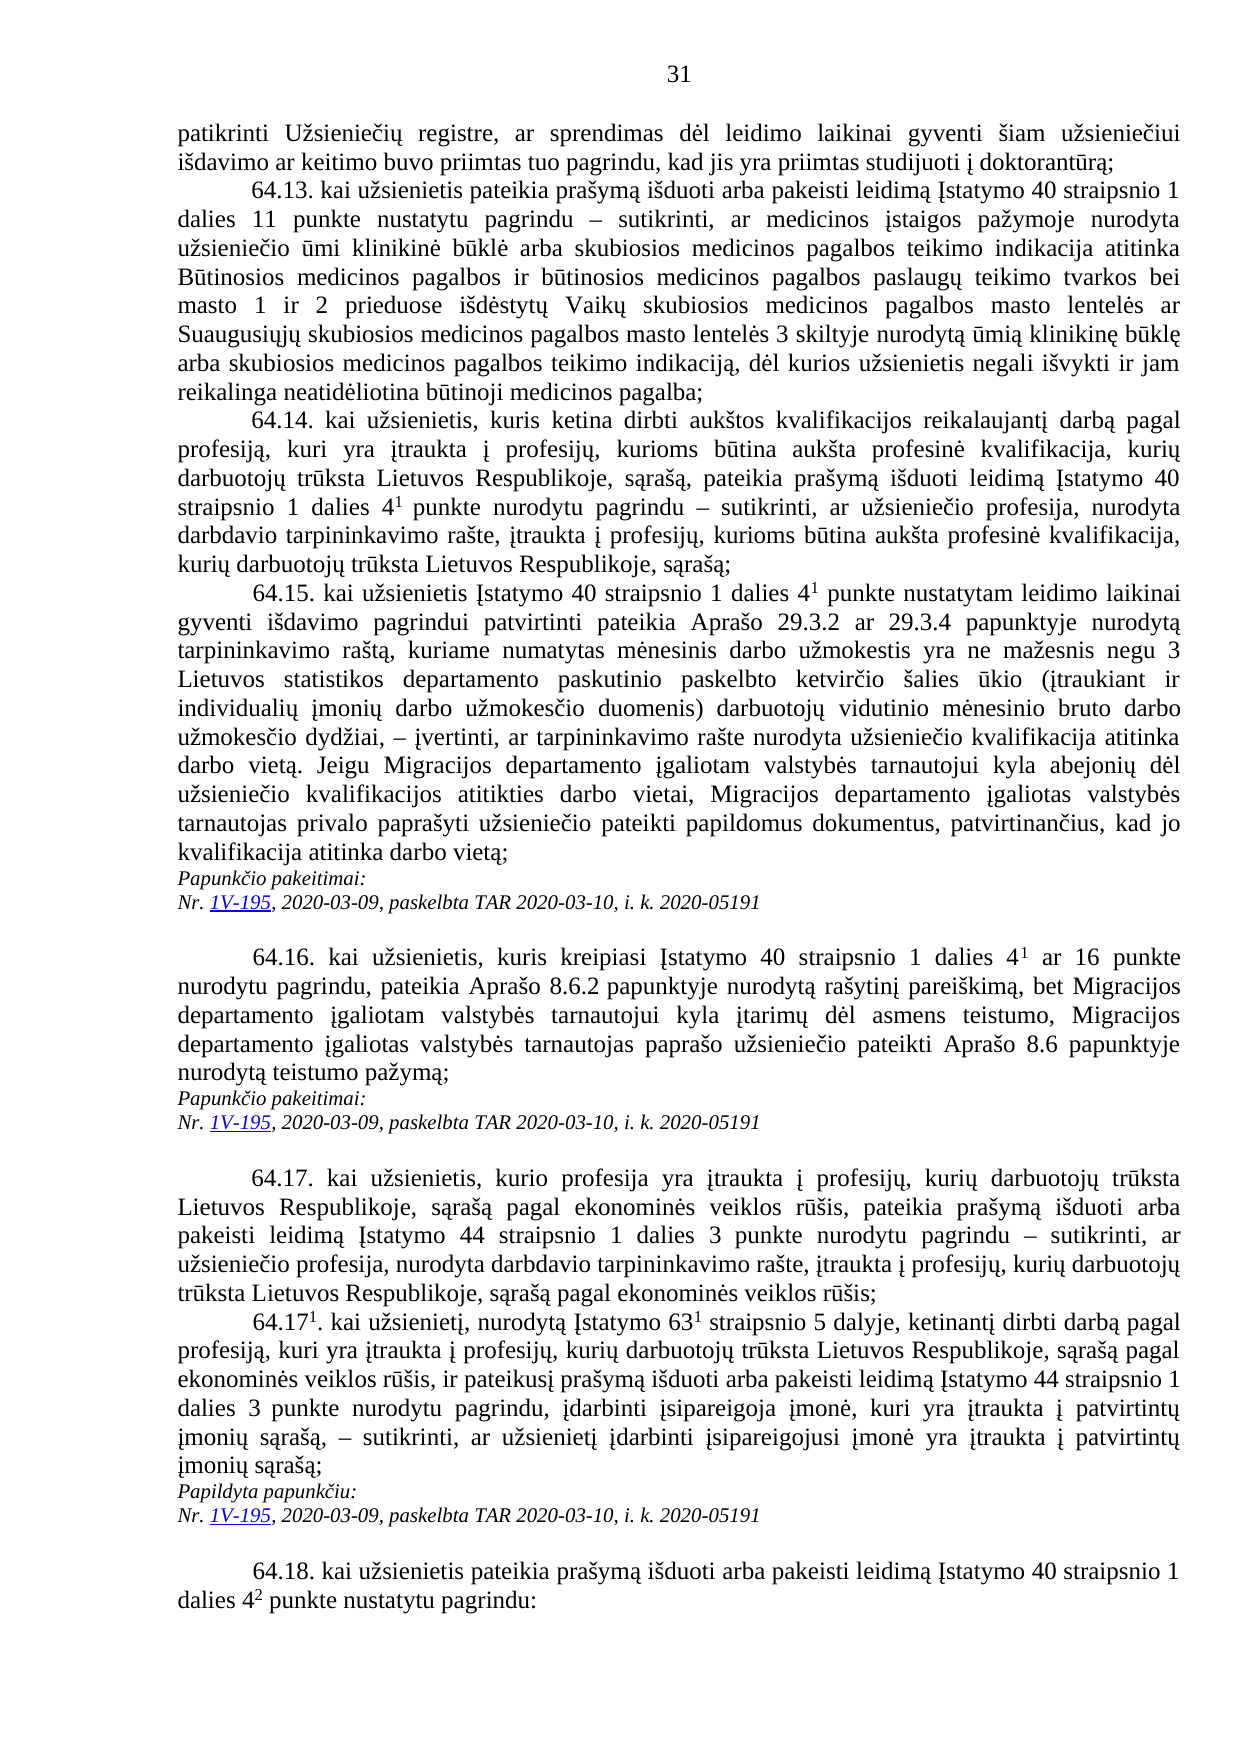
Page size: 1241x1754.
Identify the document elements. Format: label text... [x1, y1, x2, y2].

text Papunkčio pakeitimai: [177, 1086, 1181, 1110]
text Papunkčio pakeitimai: [177, 866, 1181, 890]
text 64.18. kai užsienietis pateikia prašymą išduoti arba pakeisti leidimą Įstatymo 40 straipsnio 1 dalies 42 punkte nustatytu pagrindu: [177, 1556, 1181, 1614]
text 64.171. kai užsienietį, nurodytą Įstatymo 631 straipsnio 5 dalyje, ketinantį dirbti darbą pagal profesiją, kuri yra įtraukta į profesijų, kurių darbuotojų trūksta Lietuvos Respublikoje, sąrašą pagal ekonominės veiklos rūšis, ir pateikusį prašymą išduoti arba pakeisti leidimą Įstatymo 44 straipsnio 1 dalies 3 punkte nurodytu pagrindu, įdarbinti įsipareigoja įmonė, kuri yra įtraukta į patvirtintų įmonių sąrašą, – sutikrinti, ar užsienietį įdarbinti įsipareigojusi įmonė yra įtraukta į patvirtintų įmonių sąrašą; [177, 1307, 1181, 1479]
text Nr. 1V-195, 2020-03-09, paskelbta TAR 2020-03-10, i. k. 2020-05191 [177, 890, 1181, 914]
text 64.17. kai užsienietis, kurio profesija yra įtraukta į profesijų, kurių darbuotojų trūksta Lietuvos Respublikoje, sąrašą pagal ekonominės veiklos rūšis, pateikia prašymą išduoti arba pakeisti leidimą Įstatymo 44 straipsnio 1 dalies 3 punkte nurodytu pagrindu – sutikrinti, ar užsieniečio profesija, nurodyta darbdavio tarpininkavimo rašte, įtraukta į profesijų, kurių darbuotojų trūksta Lietuvos Respublikoje, sąrašą pagal ekonominės veiklos rūšis; [177, 1163, 1181, 1307]
text 64.15. kai užsienietis Įstatymo 40 straipsnio 1 dalies 41 punkte nustatytam leidimo laikinai gyventi išdavimo pagrindui patvirtinti pateikia Aprašo 29.3.2 ar 29.3.4 papunktyje nurodytą tarpininkavimo raštą, kuriame numatytas mėnesinis darbo užmokestis yra ne mažesnis negu 3 Lietuvos statistikos departamento paskutinio paskelbto ketvirčio šalies ūkio (įtraukiant ir individualių įmonių darbo užmokesčio duomenis) darbuotojų vidutinio mėnesinio bruto darbo užmokesčio dydžiai, – įvertinti, ar tarpininkavimo rašte nurodyta užsieniečio kvalifikacija atitinka darbo vietą. Jeigu Migracijos departamento įgaliotam valstybės tarnautojui kyla abejonių dėl užsieniečio kvalifikacijos atitikties darbo vietai, Migracijos departamento įgaliotas valstybės tarnautojas privalo paprašyti užsieniečio pateikti papildomus dokumentus, patvirtinančius, kad jo kvalifikacija atitinka darbo vietą; [177, 578, 1181, 866]
text 64.16. kai užsienietis, kuris kreipiasi Įstatymo 40 straipsnio 1 dalies 41 ar 16 punkte nurodytu pagrindu, pateikia Aprašo 8.6.2 papunktyje nurodytą rašytinį pareiškimą, bet Migracijos departamento įgaliotam valstybės tarnautojui kyla įtarimų dėl asmens teistumo, Migracijos departamento įgaliotas valstybės tarnautojas paprašo užsieniečio pateikti Aprašo 8.6 papunktyje nurodytą teistumo pažymą; [177, 942, 1181, 1086]
text 64.14. kai užsienietis, kuris ketina dirbti aukštos kvalifikacijos reikalaujantį darbą pagal profesiją, kuri yra įtraukta į profesijų, kurioms būtina aukšta profesinė kvalifikacija, kurių darbuotojų trūksta Lietuvos Respublikoje, sąrašą, pateikia prašymą išduoti leidimą Įstatymo 40 straipsnio 1 dalies 41 punkte nurodytu pagrindu – sutikrinti, ar užsieniečio profesija, nurodyta darbdavio tarpininkavimo rašte, įtraukta į profesijų, kurioms būtina aukšta profesinė kvalifikacija, kurių darbuotojų trūksta Lietuvos Respublikoje, sąrašą; [177, 406, 1181, 578]
text Nr. 1V-195, 2020-03-09, paskelbta TAR 2020-03-10, i. k. 2020-05191 [177, 1503, 1181, 1527]
text 64.13. kai užsienietis pateikia prašymą išduoti arba pakeisti leidimą Įstatymo 40 straipsnio 1 dalies 11 punkte nustatytu pagrindu – sutikrinti, ar medicinos įstaigos pažymoje nurodyta užsieniečio ūmi klinikinė būklė arba skubiosios medicinos pagalbos teikimo indikacija atitinka Būtinosios medicinos pagalbos ir būtinosios medicinos pagalbos paslaugų teikimo tvarkos bei masto 1 ir 2 prieduose išdėstytų Vaikų skubiosios medicinos pagalbos masto lentelės ar Suaugusiųjų skubiosios medicinos pagalbos masto lentelės 3 skiltyje nurodytą ūmią klinikinę būklę arba skubiosios medicinos pagalbos teikimo indikaciją, dėl kurios užsienietis negali išvykti ir jam reikalinga neatidėliotina būtinoji medicinos pagalba; [177, 176, 1181, 406]
text patikrinti Užsieniečių registre, ar sprendimas dėl leidimo laikinai gyventi šiam užsieniečiui išdavimo ar keitimo buvo priimtas tuo pagrindu, kad jis yra priimtas studijuoti į doktorantūrą; [177, 118, 1181, 176]
text Papildyta papunkčiu: [177, 1479, 1181, 1503]
text Nr. 1V-195, 2020-03-09, paskelbta TAR 2020-03-10, i. k. 2020-05191 [177, 1110, 1181, 1134]
